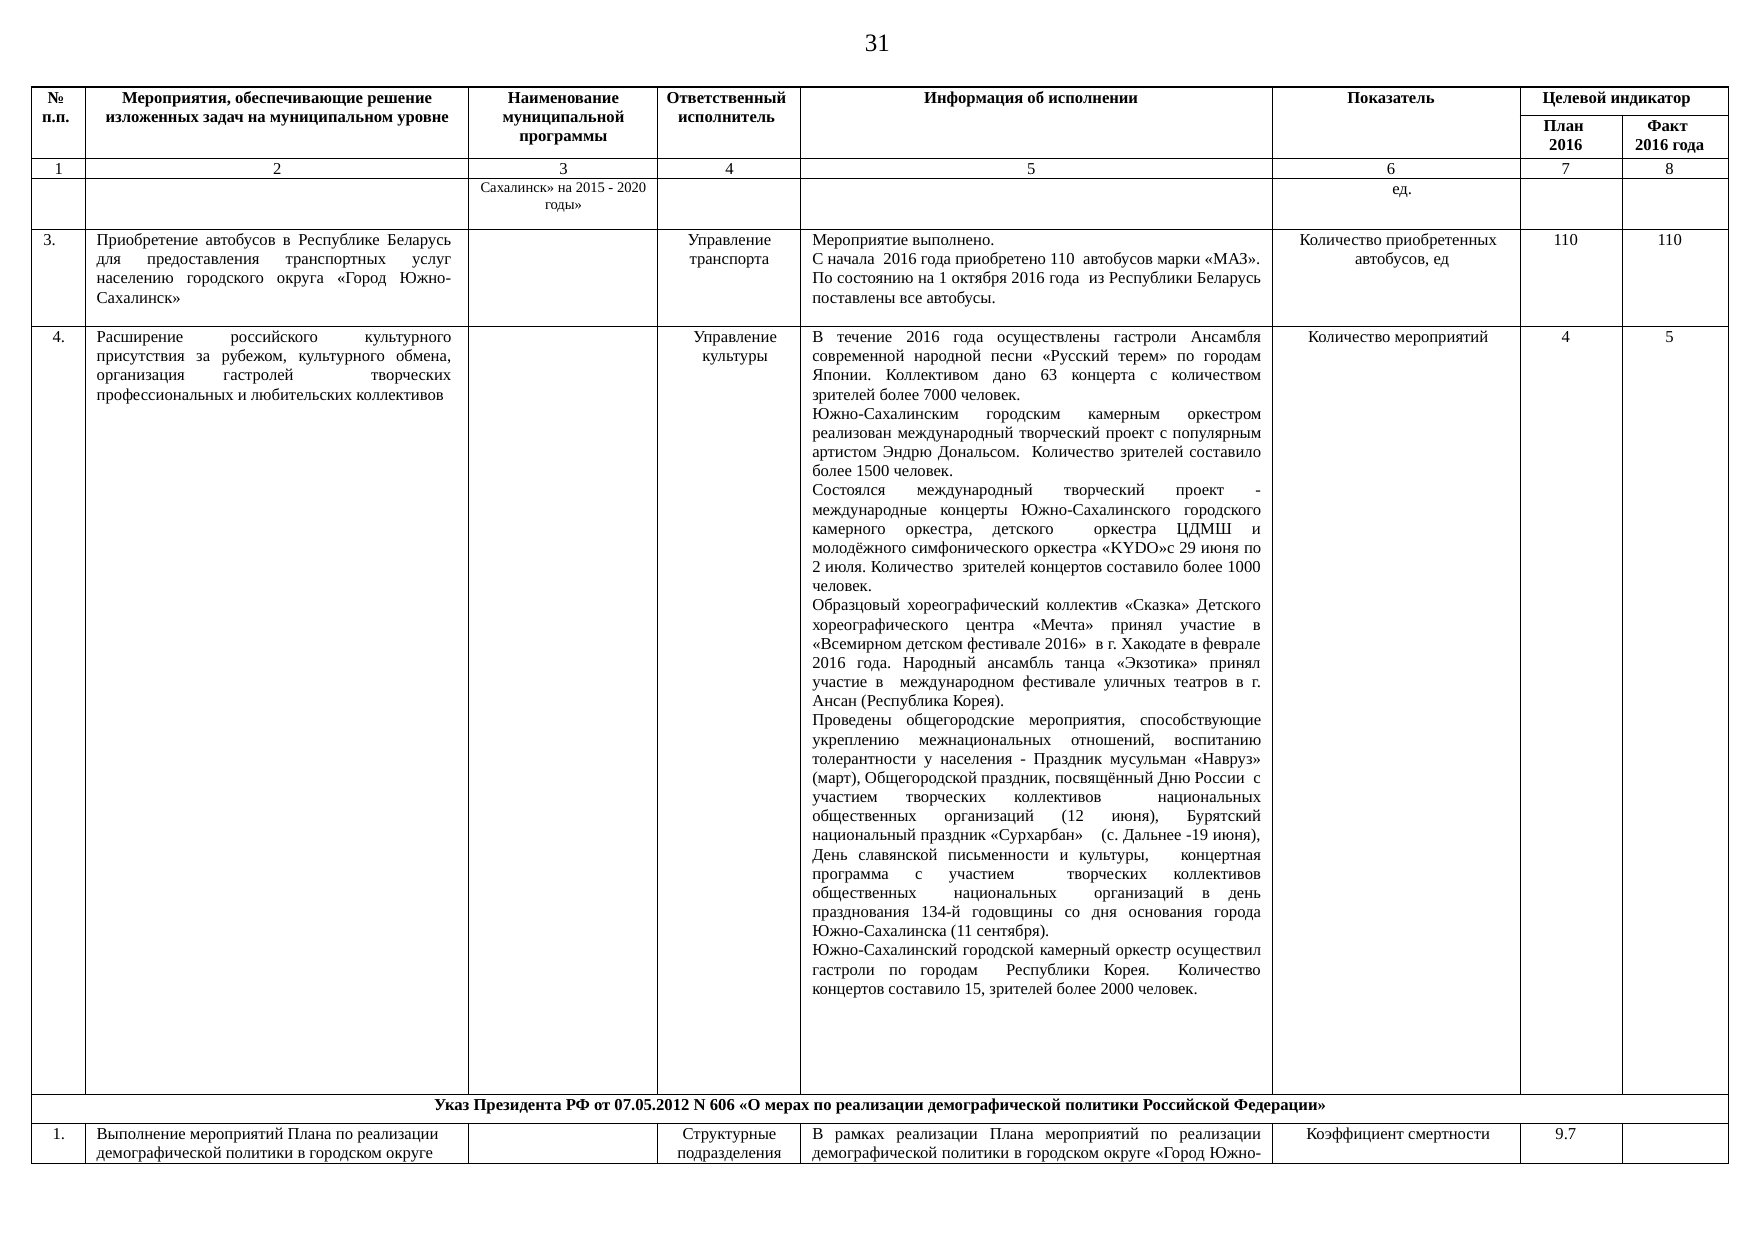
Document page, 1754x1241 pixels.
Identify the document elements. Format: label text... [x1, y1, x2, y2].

table_cell 110 [1521, 230, 1622, 326]
table_cell [469, 1124, 657, 1162]
table_cell [469, 327, 657, 1093]
table_cell 5 [801, 159, 1272, 178]
table_cell 4 [658, 159, 800, 178]
table_cell [469, 230, 657, 326]
table_header Показатель [1273, 88, 1520, 157]
table_cell Управление транспорта [658, 230, 800, 326]
table_cell 3. [32, 230, 85, 326]
table_cell Расширение российского культурного присутствия за рубежом, культурного обмена, организация гастролей творческих профессиональных и любительских коллективов [86, 327, 468, 1093]
table_cell ед. [1273, 179, 1520, 229]
table_header № п.п. [32, 88, 85, 157]
table_cell [801, 179, 1272, 229]
table_header Целевой индикатор [1521, 88, 1728, 114]
table_cell В рамках реализации Плана мероприятий по реализации демографической политики в городском округе «Город Южно- [801, 1124, 1272, 1162]
table_cell [32, 179, 85, 229]
table_cell 4. [32, 327, 85, 1093]
table_cell Сахалинск» на 2015 - 2020 годы» [469, 179, 657, 229]
table_cell Мероприятие выполнено. С начала 2016 года приобретено 110 автобусов марки «МАЗ». По состоянию на 1 октября 2016 года из Республики Беларусь поставлены все автобусы. [801, 230, 1272, 326]
table_cell 5 [1623, 327, 1728, 1093]
table_cell 110 [1623, 230, 1728, 326]
table_header Наименование муниципальной программы [469, 88, 657, 157]
table_cell 1. [32, 1124, 85, 1162]
table_cell 2 [86, 159, 468, 178]
table_cell 4 [1521, 327, 1622, 1093]
table_cell 7 [1521, 159, 1622, 178]
table_cell 9,7 [1521, 1124, 1622, 1162]
table_cell В течение 2016 года осуществлены гастроли Ансамбля современной народной песни «Русский терем» по городам Японии. Коллективом дано 63 концерта с количеством зрителей более 7000 человек. Южно-Сахалинским городским камерным оркестром реализован международный творческий проект с популярным артистом Эндрю Дональсом. Количество зрителей составило более 1500 человек. Состоялся международный творческий проект - международные концерты Южно-Сахалинского городского камерного оркестра, детского оркестра ЦДМШ и молодёжного симфонического оркестра «KYDO»с 29 июня по 2 июля. Количество зрителей концертов составило более 1000 человек. Образцовый хореографический коллектив «Сказка» Детского хореографического центра «Мечта» принял участие в «Всемирном детском фестивале 2016» в г. Хакодате в феврале 2016 года. Народный ансамбль танца «Экзотика» принял участие в международном фестивале уличных театров в г. Ансан (Республика Корея). Проведены общегородские мероприятия, способствующие укреплению межнациональных отношений, воспитанию толерантности у населения - Праздник мусульман «Навруз» (март), Общегородской праздник, посвящённый Дню России с участием творческих коллективов национальных общественных организаций (12 июня), Бурятский национальный праздник «Сурхарбан» (с. Дальнее -19 июня), День славянской письменности и культуры, концертная программа с участием творческих коллективов общественных национальных организаций в день празднования 134-й годовщины со дня основания города Южно-Сахалинска (11 сентября). Южно-Сахалинский городской камерный оркестр осуществил гастроли по городам Республики Корея. Количество концертов составило 15, зрителей более 2000 человек. [801, 327, 1272, 1093]
table_cell 1 [32, 159, 85, 178]
table_cell [658, 179, 800, 229]
table_header Мероприятия, обеспечивающие решение изложенных задач на муниципальном уровне [86, 88, 468, 157]
table_cell Структурные подразделения [658, 1124, 800, 1162]
table_cell 8 [1623, 159, 1728, 178]
table_cell Выполнение мероприятий Плана по реализации демографической политики в городском округе [86, 1124, 468, 1162]
table_cell Управление культуры [658, 327, 800, 1093]
table_cell Количество приобретенных автобусов, ед [1273, 230, 1520, 326]
table_cell 6 [1273, 159, 1520, 178]
table_cell Коэффициент смертности [1273, 1124, 1520, 1162]
table_cell [1521, 179, 1622, 229]
table_cell [86, 179, 468, 229]
table_cell [1623, 179, 1728, 229]
table_cell 3 [469, 159, 657, 178]
table_header Информация об исполнении [801, 88, 1272, 157]
table_cell Факт 2016 года [1623, 116, 1728, 157]
table_cell Указ Президента РФ от 07.05.2012 N 606 «О мерах по реализации демографической политики Российской Федерации» [32, 1095, 1728, 1123]
table_cell Приобретение автобусов в Республике Беларусь для предоставления транспортных услуг населению городского округа «Город Южно-Сахалинск» [86, 230, 468, 326]
table_header Ответственный исполнитель [658, 88, 800, 157]
table_cell Количество мероприятий [1273, 327, 1520, 1093]
table_cell План 2016 [1521, 116, 1622, 157]
table_cell [1623, 1124, 1728, 1162]
